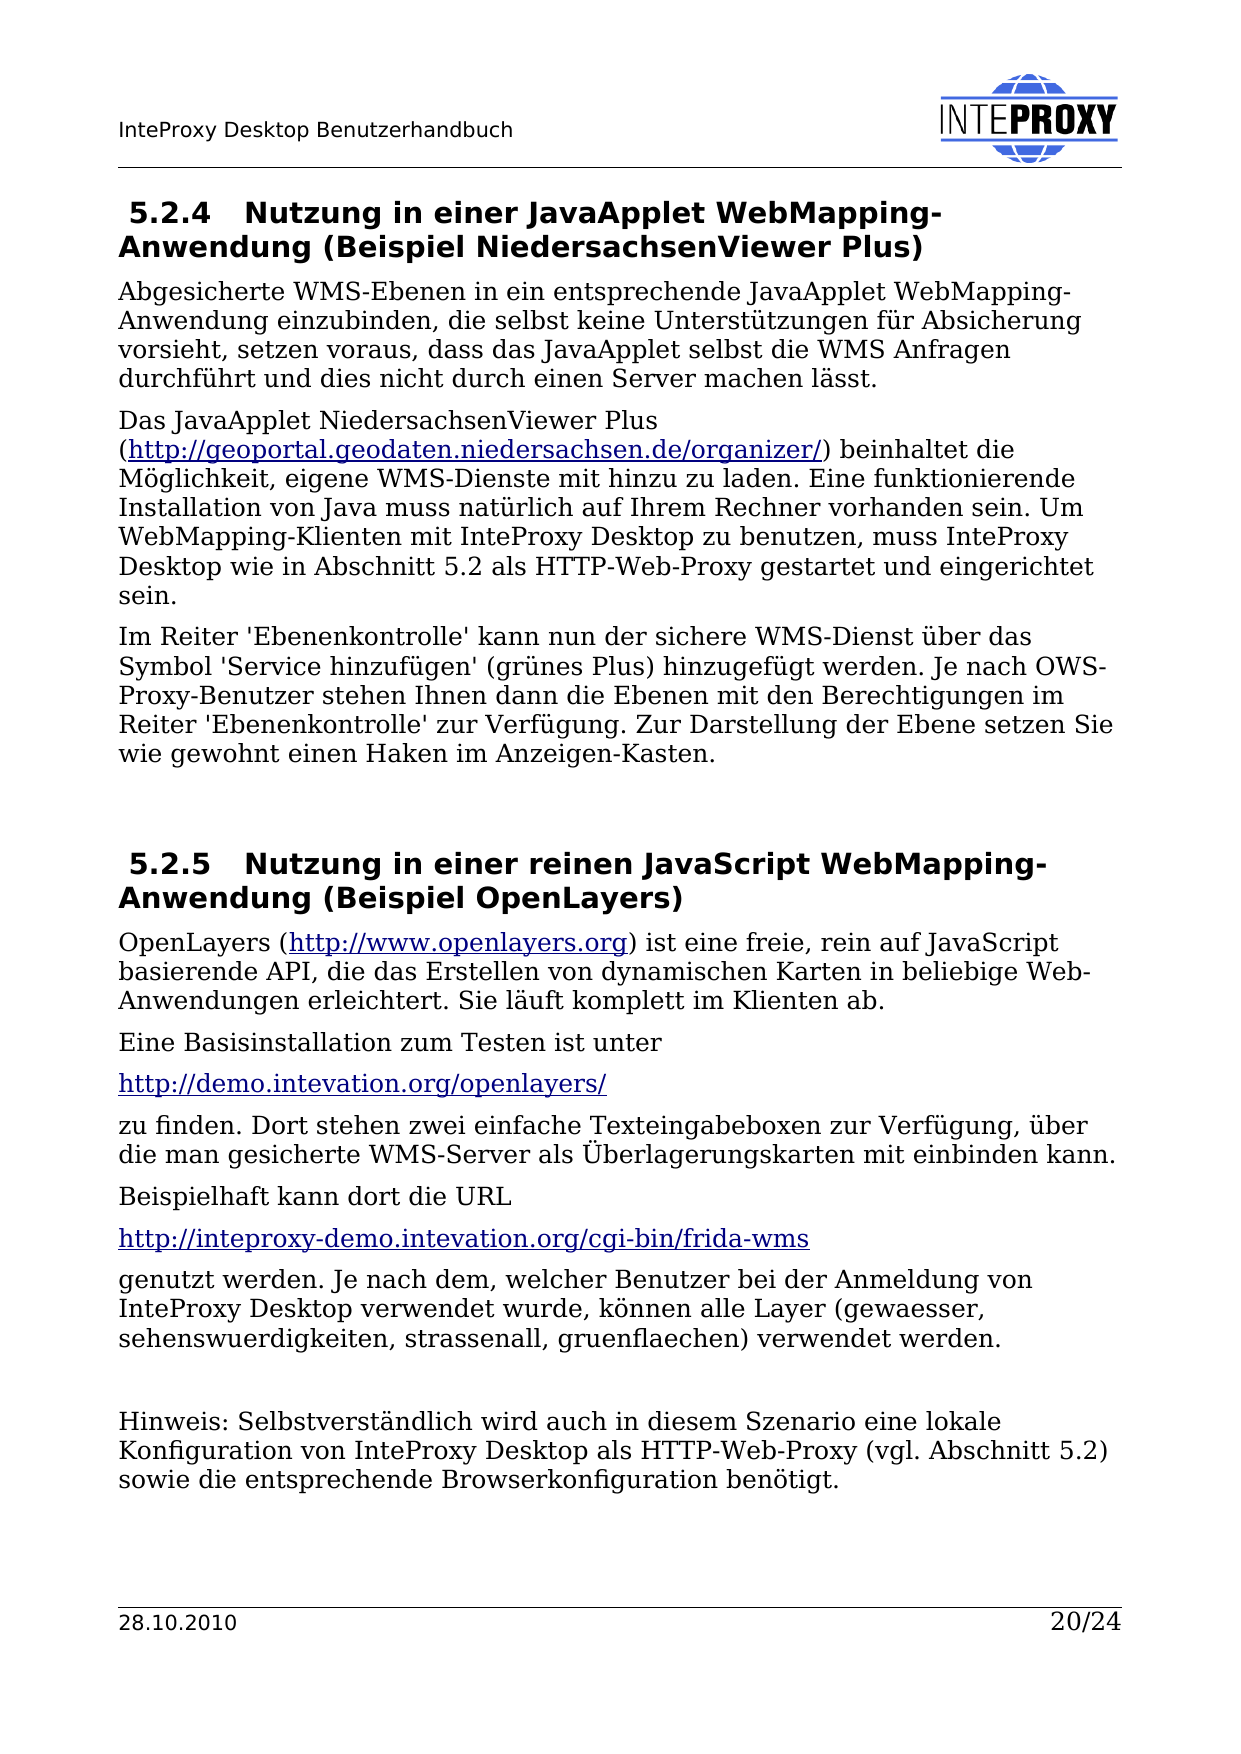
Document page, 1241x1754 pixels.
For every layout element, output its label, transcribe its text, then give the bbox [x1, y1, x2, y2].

text Im Reiter 'Ebenenkontrolle' kann nun der sichere WMS-Dienst über das Symbol 'Service hinzufügen' (grünes Plus) hinzugefügt werden. Je nach OWS-Proxy-Benutzer stehen Ihnen dann die Ebenen mit den Berechtigungen im Reiter 'Ebenenkontrolle' zur Verfügung. Zur Darstellung der Ebene setzen Sie wie gewohnt einen Haken im Anzeigen-Kasten. [118, 622, 1122, 768]
text http://inteproxy-demo.intevation.org/cgi-bin/frida-wms [118, 1224, 1122, 1253]
text http://demo.intevation.org/openlayers/ [118, 1069, 1122, 1099]
picture [940, 74, 1118, 163]
text Hinweis: Selbstverständlich wird auch in diesem Szenario eine lokale Konfiguration von InteProxy Desktop als HTTP-Web-Proxy (vgl. Abschnitt 5.2) sowie die entsprechende Browserkonfiguration benötigt. [118, 1407, 1122, 1494]
subtitle Nutzung in einer JavaApplet WebMapping-Anwendung (Beispiel NiedersachsenViewer Plus) [118, 196, 1122, 264]
text Eine Basisinstallation zum Testen ist unter [118, 1028, 1122, 1057]
text genutzt werden. Je nach dem, welcher Benutzer bei der Anmeldung von InteProxy Desktop verwendet wurde, können alle Layer (gewaesser, sehenswuerdigkeiten, strassenall, gruenflaechen) verwendet werden. [118, 1265, 1122, 1353]
text Abgesicherte WMS-Ebenen in ein entsprechende JavaApplet WebMapping-Anwendung einzubinden, die selbst keine Unterstützungen für Absicherung vorsieht, setzen voraus, dass das JavaApplet selbst die WMS Anfragen durchführt und dies nicht durch einen Server machen lässt. [118, 277, 1122, 393]
text Das JavaApplet NiedersachsenViewer Plus (http://geoportal.geodaten.niedersachsen.de/organizer/) beinhaltet die Möglichkeit, eigene WMS-Dienste mit hinzu zu laden. Eine funktionierende Installation von Java muss natürlich auf Ihrem Rechner vorhanden sein. Um WebMapping-Klienten mit InteProxy Desktop zu benutzen, muss InteProxy Desktop wie in Abschnitt 5.2 als HTTP-Web-Proxy gestartet und eingerichtet sein. [118, 406, 1122, 610]
subtitle Nutzung in einer reinen JavaScript WebMapping-Anwendung (Beispiel OpenLayers) [118, 847, 1122, 915]
text OpenLayers (http://www.openlayers.org) ist eine freie, rein auf JavaScript basierende API, die das Erstellen von dynamischen Karten in beliebige Web-Anwendungen erleichtert. Sie läuft komplett im Klienten ab. [118, 928, 1122, 1015]
text Beispielhaft kann dort die URL [118, 1182, 1122, 1211]
text zu finden. Dort stehen zwei einfache Texteingabeboxen zur Verfügung, über die man gesicherte WMS-Server als Überlagerungskarten mit einbinden kann. [118, 1111, 1122, 1169]
